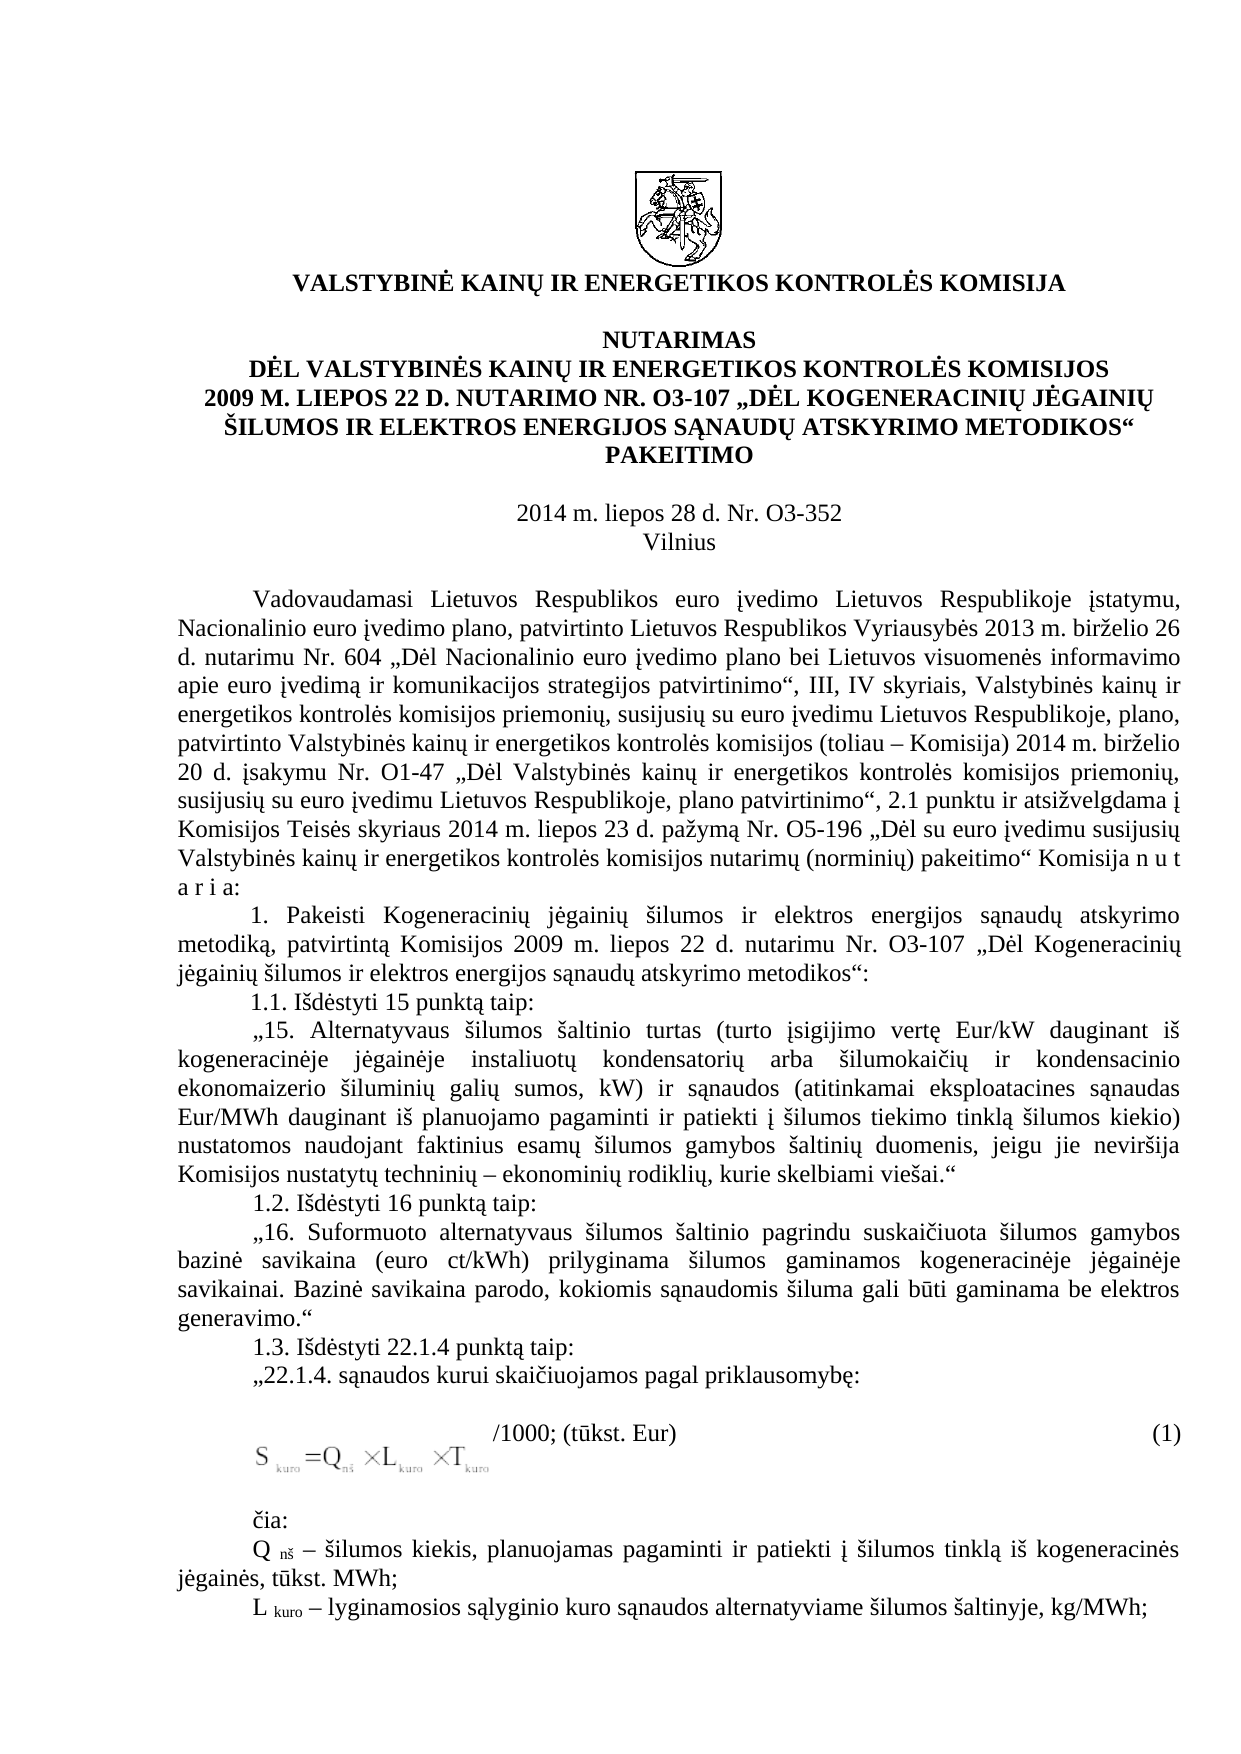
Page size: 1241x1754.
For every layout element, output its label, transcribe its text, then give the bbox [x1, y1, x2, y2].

text 1.2. Išdėstyti 16 punktą taip: [177, 1188, 1181, 1217]
text DĖL valstybinės kainų ir energetikos kontrolės komisijos 2009 m. liepos 22 d. nutarimo Nr. O3-107 „dėl kogeneracinių jėgainių šilumos ir elektros energijos sąnaudų atskyrimo metodikos“ pakeitimo [177, 354, 1181, 469]
text „16. Suformuoto alternatyvaus šilumos šaltinio pagrindu suskaičiuota šilumos gamybos bazinė savikaina (euro ct/kWh) prilyginama šilumos gaminamos kogeneracinėje jėgainėje savikainai. Bazinė savikaina parodo, kokiomis sąnaudomis šiluma gali būti gaminama be elektros generavimo.“ [177, 1217, 1181, 1332]
text L kuro – lyginamosios sąlyginio kuro sąnaudos alternatyviame šilumos šaltinyje, kg/MWh; [177, 1592, 1181, 1621]
text čia: [177, 1506, 1181, 1534]
text Vadovaudamasi Lietuvos Respublikos euro įvedimo Lietuvos Respublikoje įstatymu, Nacionalinio euro įvedimo plano, patvirtinto Lietuvos Respublikos Vyriausybės 2013 m. birželio 26 d. nutarimu Nr. 604 „Dėl Nacionalinio euro įvedimo plano bei Lietuvos visuomenės informavimo apie euro įvedimą ir komunikacijos strategijos patvirtinimo“, III, IV skyriais, Valstybinės kainų ir energetikos kontrolės komisijos priemonių, susijusių su euro įvedimu Lietuvos Respublikoje, plano, patvirtinto Valstybinės kainų ir energetikos kontrolės komisijos (toliau – Komisija) 2014 m. birželio 20 d. įsakymu Nr. O1-47 „Dėl Valstybinės kainų ir energetikos kontrolės komisijos priemonių, susijusių su euro įvedimu Lietuvos Respublikoje, plano patvirtinimo“, 2.1 punktu ir atsižvelgdama į Komisijos Teisės skyriaus 2014 m. liepos 23 d. pažymą Nr. O5-196 „Dėl su euro įvedimu susijusių Valstybinės kainų ir energetikos kontrolės komisijos nutarimų (norminių) pakeitimo“ Komisija n u t a r i a: [177, 584, 1181, 901]
text „22.1.4. sąnaudos kurui skaičiuojamos pagal priklausomybę: [177, 1361, 1181, 1389]
text 1. Pakeisti Kogeneracinių jėgainių šilumos ir elektros energijos sąnaudų atskyrimo metodiką, patvirtintą Komisijos 2009 m. liepos 22 d. nutarimu Nr. O3-107 „Dėl Kogeneracinių jėgainių šilumos ir elektros energijos sąnaudų atskyrimo metodikos“: [177, 901, 1181, 987]
text /1000; (tūkst. Eur) (1) [177, 1418, 1181, 1477]
text NUTARIMAS [177, 326, 1181, 354]
text 2014 m. liepos 28 d. Nr. O3-352 [177, 498, 1181, 527]
text Q nš – šilumos kiekis, planuojamas pagaminti ir patiekti į šilumos tinklą iš kogeneracinės jėgainės, tūkst. MWh; [177, 1534, 1181, 1592]
text 1.3. Išdėstyti 22.1.4 punktą taip: [177, 1332, 1181, 1361]
text 1.1. Išdėstyti 15 punktą taip: [177, 987, 1181, 1016]
text vALSTYBINĖ KAINŲ IR ENERGETIKOS KONTROLĖS KOMISIJA [177, 268, 1181, 297]
text Vilnius [177, 527, 1181, 556]
text „15. Alternatyvaus šilumos šaltinio turtas (turto įsigijimo vertę Eur/kW dauginant iš kogeneracinėje jėgainėje instaliuotų kondensatorių arba šilumokaičių ir kondensacinio ekonomaizerio šiluminių galių sumos, kW) ir sąnaudos (atitinkamai eksploatacines sąnaudas Eur/MWh dauginant iš planuojamo pagaminti ir patiekti į šilumos tiekimo tinklą šilumos kiekio) nustatomos naudojant faktinius esamų šilumos gamybos šaltinių duomenis, jeigu jie neviršija Komisijos nustatytų techninių – ekonominių rodiklių, kurie skelbiami viešai.“ [177, 1016, 1181, 1188]
